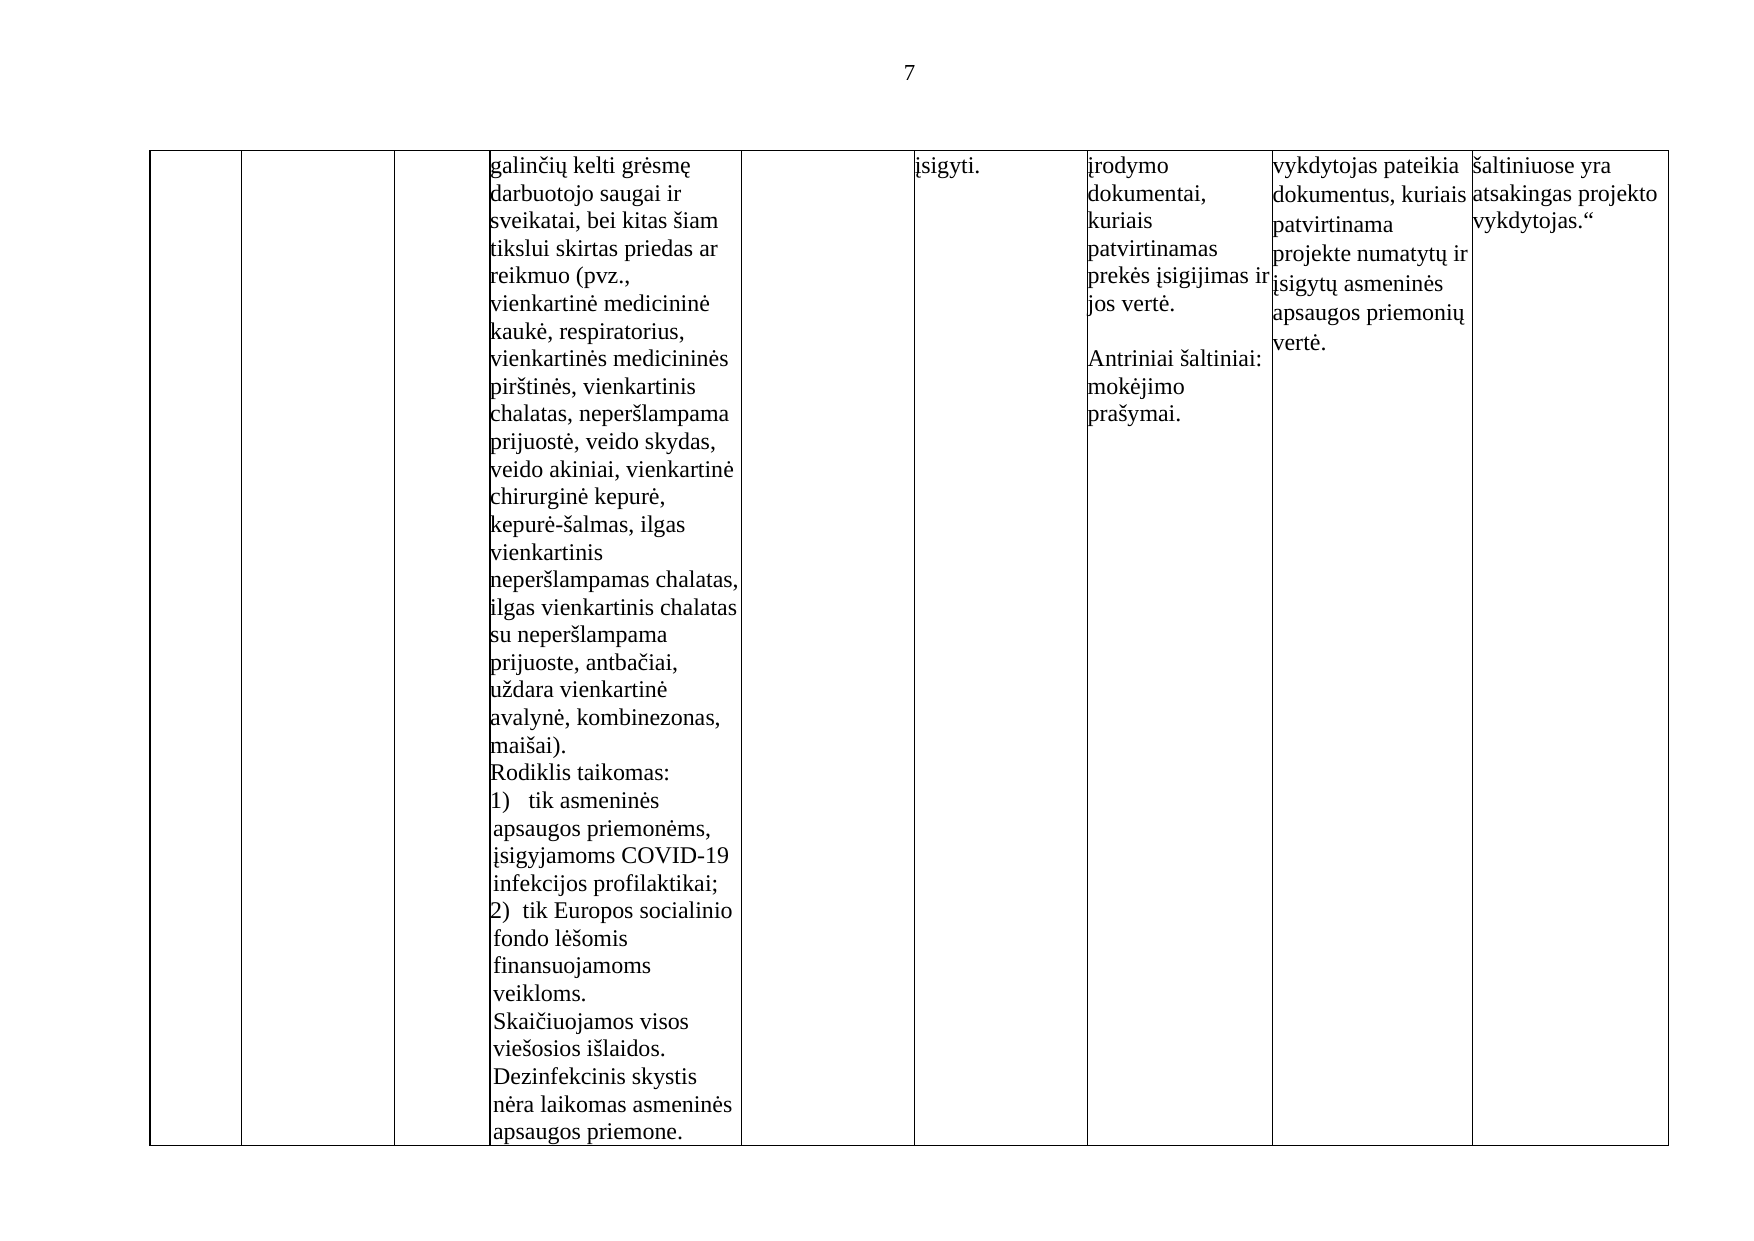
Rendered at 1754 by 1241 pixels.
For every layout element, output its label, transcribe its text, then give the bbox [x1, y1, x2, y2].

table_header [151, 151, 241, 1145]
table_header įsigyti. [915, 151, 1087, 1145]
table_header [395, 151, 489, 1145]
table_header šaltiniuose yra atsakingas projekto vykdytojas.“ [1473, 151, 1668, 1145]
table_header [742, 151, 914, 1145]
table_header galinčių kelti grėsmę darbuotojo saugai ir sveikatai, bei kitas šiam tikslui skirtas priedas ar reikmuo (pvz., vienkartinė medicininė kaukė, respiratorius, vienkartinės medicininės pirštinės, vienkartinis chalatas, neperšlampama prijuostė, veido skydas, veido akiniai, vienkartinė chirurginė kepurė, kepurė-šalmas, ilgas vienkartinis neperšlampamas chalatas, ilgas vienkartinis chalatas su neperšlampama prijuoste, antbačiai, uždara vienkartinė avalynė, kombinezonas, maišai). Rodiklis taikomas: 1) tik asmeninės apsaugos priemonėms, įsigyjamoms COVID-19 infekcijos profilaktikai; 2) tik Europos socialinio fondo lėšomis finansuojamoms veikloms. Skaičiuojamos visos viešosios išlaidos. Dezinfekcinis skystis nėra laikomas asmeninės apsaugos priemone. [491, 151, 741, 1145]
table_header [242, 151, 394, 1145]
table_header vykdytojas pateikia dokumentus, kuriais patvirtinama projekte numatytų ir įsigytų asmeninės apsaugos priemonių vertė. [1273, 151, 1472, 1145]
table_header įrodymo dokumentai, kuriais patvirtinamas prekės įsigijimas ir jos vertė. Antriniai šaltiniai: mokėjimo prašymai. [1088, 151, 1272, 1145]
